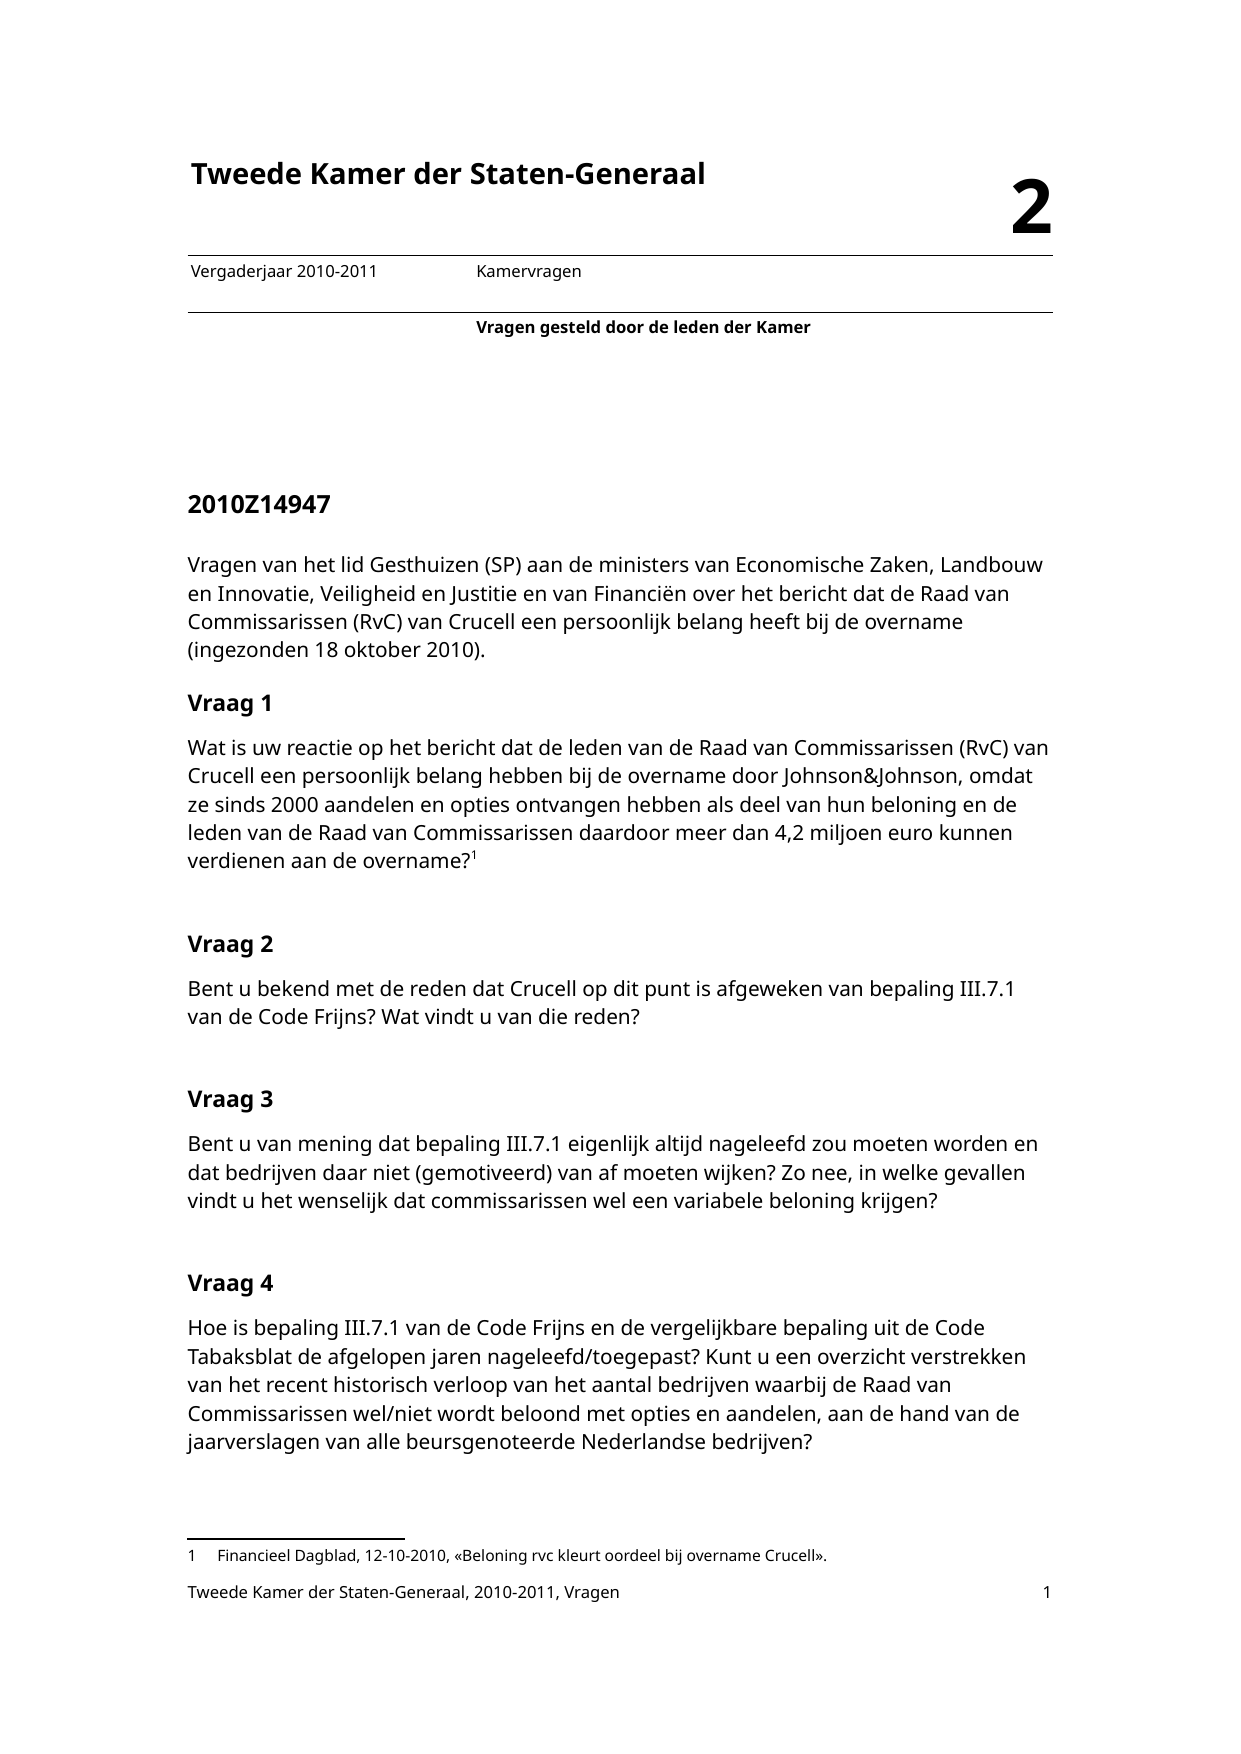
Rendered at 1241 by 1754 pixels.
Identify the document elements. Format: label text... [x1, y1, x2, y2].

text 2010Z14947 [187, 487, 1053, 521]
text Vragen van het lid Gesthuizen (SP) aan de ministers van Economische Zaken, Landbouw en Innovatie, Veiligheid en Justitie en van Financiën over het bericht dat de Raad van Commissarissen (RvC) van Crucell een persoonlijk belang heeft bij de overname (ingezonden 18 oktober 2010). [187, 550, 1053, 664]
table_cell Vragen gesteld door de leden der Kamer [473, 313, 1053, 339]
table_cell [188, 313, 473, 339]
table_cell Kamervragen [473, 256, 1053, 312]
text Bent u bekend met de reden dat Crucell op dit punt is afgeweken van bepaling III.7.1 van de Code Frijns? Wat vindt u van die reden? [187, 974, 1053, 1031]
table_header 2 [880, 150, 1053, 255]
text Financieel Dagblad, 12-10-2010, «Beloning rvc kleurt oordeel bij overname Crucell». [187, 1538, 1053, 1566]
table_cell Vergaderjaar 2010-2011 [188, 256, 473, 312]
text Wat is uw reactie op het bericht dat de leden van de Raad van Commissarissen (RvC) van Crucell een persoonlijk belang hebben bij de overname door Johnson&Johnson, omdat ze sinds 2000 aandelen en opties ontvangen hebben als deel van hun beloning en de leden van de Raad van Commissarissen daardoor meer dan 4,2 miljoen euro kunnen verdienen aan de overname? [187, 733, 1053, 875]
subtitle Vraag 2 [187, 927, 1053, 959]
subtitle Vraag 1 [187, 687, 1053, 718]
text Bent u van mening dat bepaling III.7.1 eigenlijk altijd nageleefd zou moeten worden en dat bedrijven daar niet (gemotiveerd) van af moeten wijken? Zo nee, in welke gevallen vindt u het wenselijk dat commissarissen wel een variabele beloning krijgen? [187, 1129, 1053, 1215]
table_header Tweede Kamer der Staten-Generaal [188, 150, 879, 255]
subtitle Vraag 3 [187, 1083, 1053, 1114]
text Hoe is bepaling III.7.1 van de Code Frijns en de vergelijkbare bepaling uit de Code Tabaksblat de afgelopen jaren nageleefd/toegepast? Kunt u een overzicht verstrekken van het recent historisch verloop van het aantal bedrijven waarbij de Raad van Commissarissen wel/niet wordt beloond met opties en aandelen, aan de hand van de jaarverslagen van alle beursgenoteerde Nederlandse bedrijven? [187, 1313, 1053, 1456]
subtitle Vraag 4 [187, 1267, 1053, 1298]
